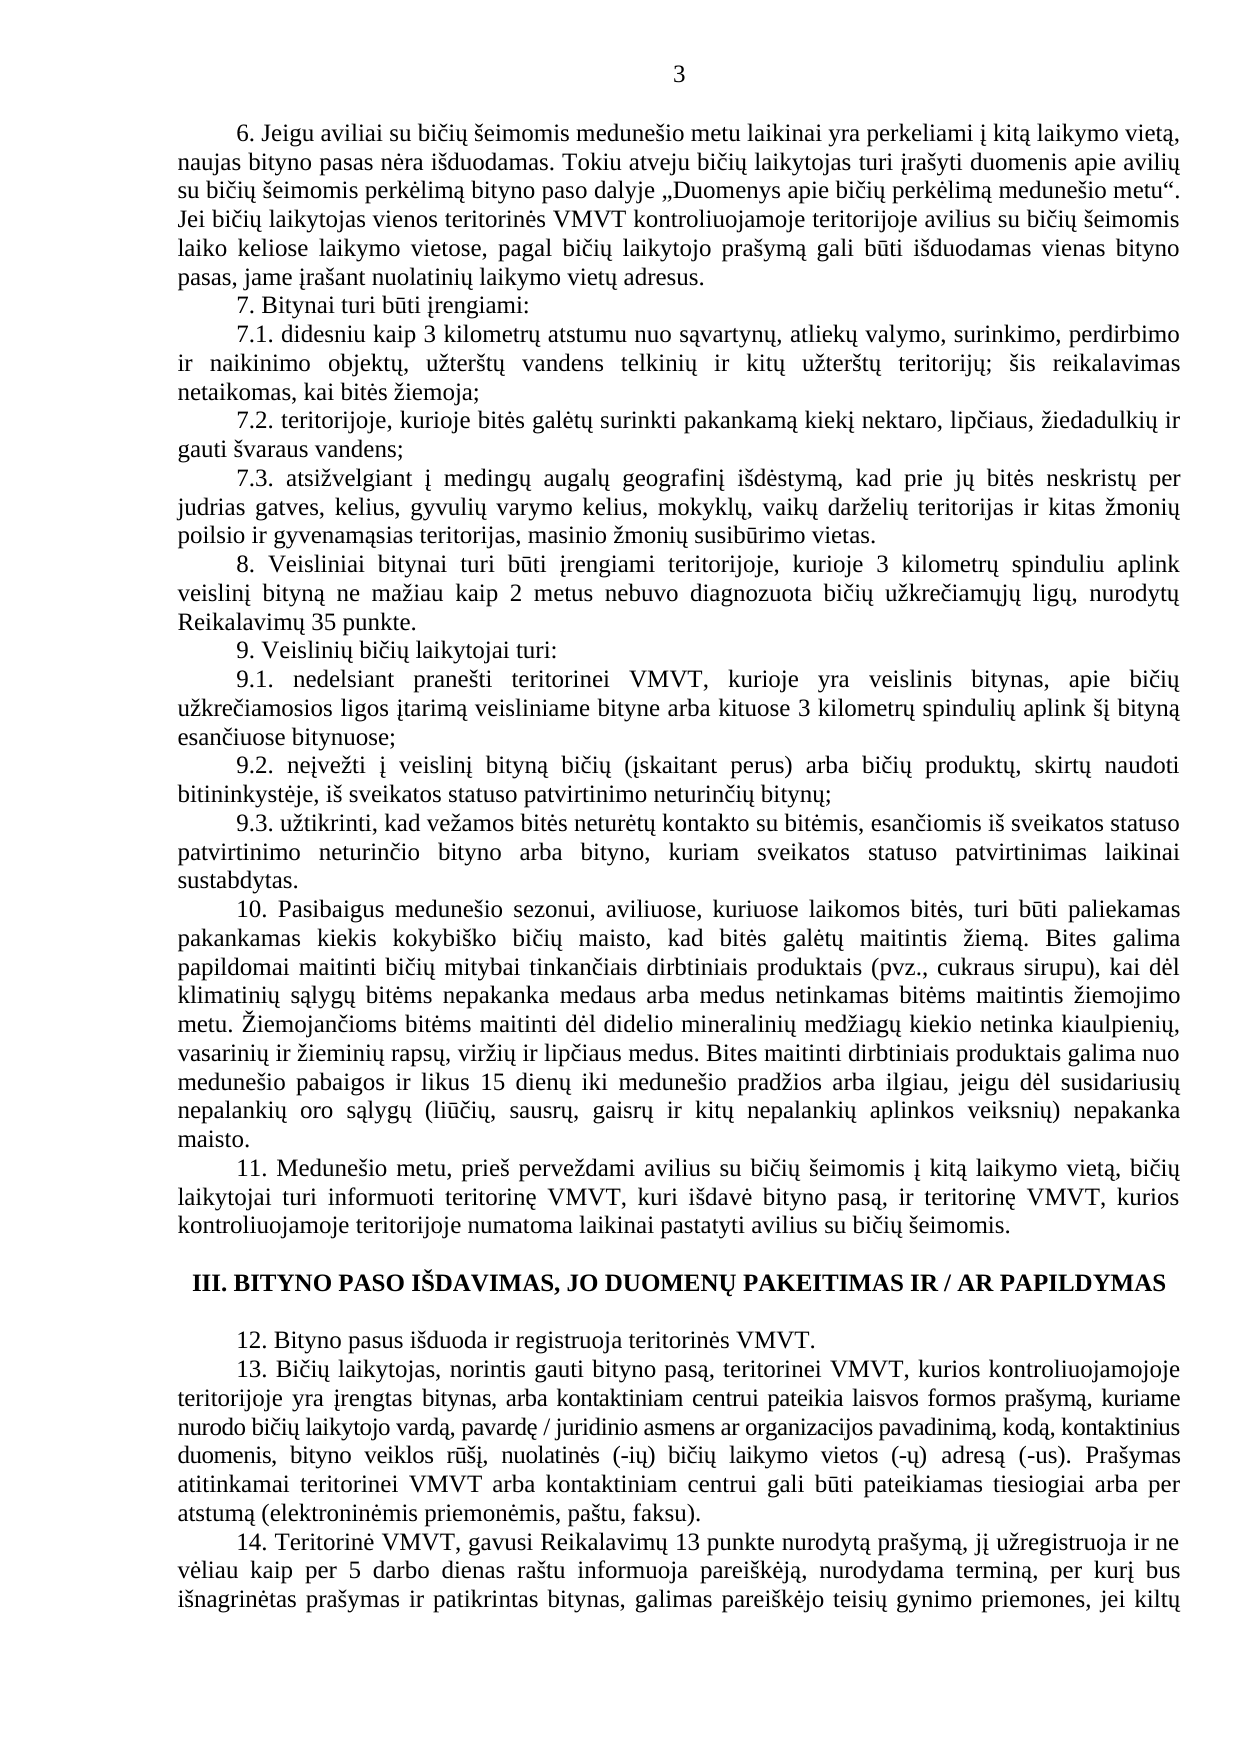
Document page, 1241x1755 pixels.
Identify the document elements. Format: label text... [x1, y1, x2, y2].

text 11. Medunešio metu, prieš perveždami avilius su bičių šeimomis į kitą laikymo vietą, bičių laikytojai turi informuoti teritorinę VMVT, kuri išdavė bityno pasą, ir teritorinę VMVT, kurios kontroliuojamoje teritorijoje numatoma laikinai pastatyti avilius su bičių šeimomis. [177, 1153, 1181, 1239]
text 12. Bityno pasus išduoda ir registruoja teritorinės VMVT. [177, 1326, 1181, 1354]
text III. BITYNO PASO IŠDAVIMAS, JO DUOMENŲ PAKEITIMAS IR / AR PAPILDYMAS [177, 1268, 1181, 1297]
text 6. Jeigu aviliai su bičių šeimomis medunešio metu laikinai yra perkeliami į kitą laikymo vietą, naujas bityno pasas nėra išduodamas. Tokiu atveju bičių laikytojas turi įrašyti duomenis apie avilių su bičių šeimomis perkėlimą bityno paso dalyje „Duomenys apie bičių perkėlimą medunešio metu“. Jei bičių laikytojas vienos teritorinės VMVT kontroliuojamoje teritorijoje avilius su bičių šeimomis laiko keliose laikymo vietose, pagal bičių laikytojo prašymą gali būti išduodamas vienas bityno pasas, jame įrašant nuolatinių laikymo vietų adresus. [177, 118, 1181, 291]
text 13. Bičių laikytojas, norintis gauti bityno pasą, teritorinei VMVT, kurios kontroliuojamojoje teritorijoje yra įrengtas bitynas, arba kontaktiniam centrui pateikia laisvos formos prašymą, kuriame nurodo bičių laikytojo vardą, pavardę / juridinio asmens ar organizacijos pavadinimą, kodą, kontaktinius duomenis, bityno veiklos rūšį, nuolatinės (-ių) bičių laikymo vietos (-ų) adresą (-us). Prašymas atitinkamai teritorinei VMVT arba kontaktiniam centrui gali būti pateikiamas tiesiogiai arba per atstumą (elektroninėmis priemonėmis, paštu, faksu). [177, 1354, 1181, 1527]
text 7.2. teritorijoje, kurioje bitės galėtų surinkti pakankamą kiekį nektaro, lipčiaus, žiedadulkių ir gauti švaraus vandens; [177, 406, 1181, 463]
text 10. Pasibaigus medunešio sezonui, aviliuose, kuriuose laikomos bitės, turi būti paliekamas pakankamas kiekis kokybiško bičių maisto, kad bitės galėtų maitintis žiemą. Bites galima papildomai maitinti bičių mitybai tinkančiais dirbtiniais produktais (pvz., cukraus sirupu), kai dėl klimatinių sąlygų bitėms nepakanka medaus arba medus netinkamas bitėms maitintis žiemojimo metu. Žiemojančioms bitėms maitinti dėl didelio mineralinių medžiagų kiekio netinka kiaulpienių, vasarinių ir žieminių rapsų, viržių ir lipčiaus medus. Bites maitinti dirbtiniais produktais galima nuo medunešio pabaigos ir likus 15 dienų iki medunešio pradžios arba ilgiau, jeigu dėl susidariusių nepalankių oro sąlygų (liūčių, sausrų, gaisrų ir kitų nepalankių aplinkos veiksnių) nepakanka maisto. [177, 894, 1181, 1153]
text 9.3. užtikrinti, kad vežamos bitės neturėtų kontakto su bitėmis, esančiomis iš sveikatos statuso patvirtinimo neturinčio bityno arba bityno, kuriam sveikatos statuso patvirtinimas laikinai sustabdytas. [177, 808, 1181, 894]
text 9.1. nedelsiant pranešti teritorinei VMVT, kurioje yra veislinis bitynas, apie bičių užkrečiamosios ligos įtarimą veisliniame bityne arba kituose 3 kilometrų spindulių aplink šį bityną esančiuose bitynuose; [177, 664, 1181, 751]
text 7.1. didesniu kaip 3 kilometrų atstumu nuo sąvartynų, atliekų valymo, surinkimo, perdirbimo ir naikinimo objektų, užterštų vandens telkinių ir kitų užterštų teritorijų; šis reikalavimas netaikomas, kai bitės žiemoja; [177, 319, 1181, 406]
text 7. Bitynai turi būti įrengiami: [177, 291, 1181, 319]
text 14. Teritorinė VMVT, gavusi Reikalavimų 13 punkte nurodytą prašymą, jį užregistruoja ir ne vėliau kaip per 5 darbo dienas raštu informuoja pareiškėją, nurodydama terminą, per kurį bus išnagrinėtas prašymas ir patikrintas bitynas, galimas pareiškėjo teisių gynimo priemones, jei kiltų [177, 1527, 1181, 1613]
text 8. Veisliniai bitynai turi būti įrengiami teritorijoje, kurioje 3 kilometrų spinduliu aplink veislinį bityną ne mažiau kaip 2 metus nebuvo diagnozuota bičių užkrečiamųjų ligų, nurodytų Reikalavimų 35 punkte. [177, 549, 1181, 636]
text 7.3. atsižvelgiant į medingų augalų geografinį išdėstymą, kad prie jų bitės neskristų per judrias gatves, kelius, gyvulių varymo kelius, mokyklų, vaikų darželių teritorijas ir kitas žmonių poilsio ir gyvenamąsias teritorijas, masinio žmonių susibūrimo vietas. [177, 463, 1181, 549]
text 9. Veislinių bičių laikytojai turi: [177, 636, 1181, 664]
text 9.2. neįvežti į veislinį bityną bičių (įskaitant perus) arba bičių produktų, skirtų naudoti bitininkystėje, iš sveikatos statuso patvirtinimo neturinčių bitynų; [177, 751, 1181, 808]
